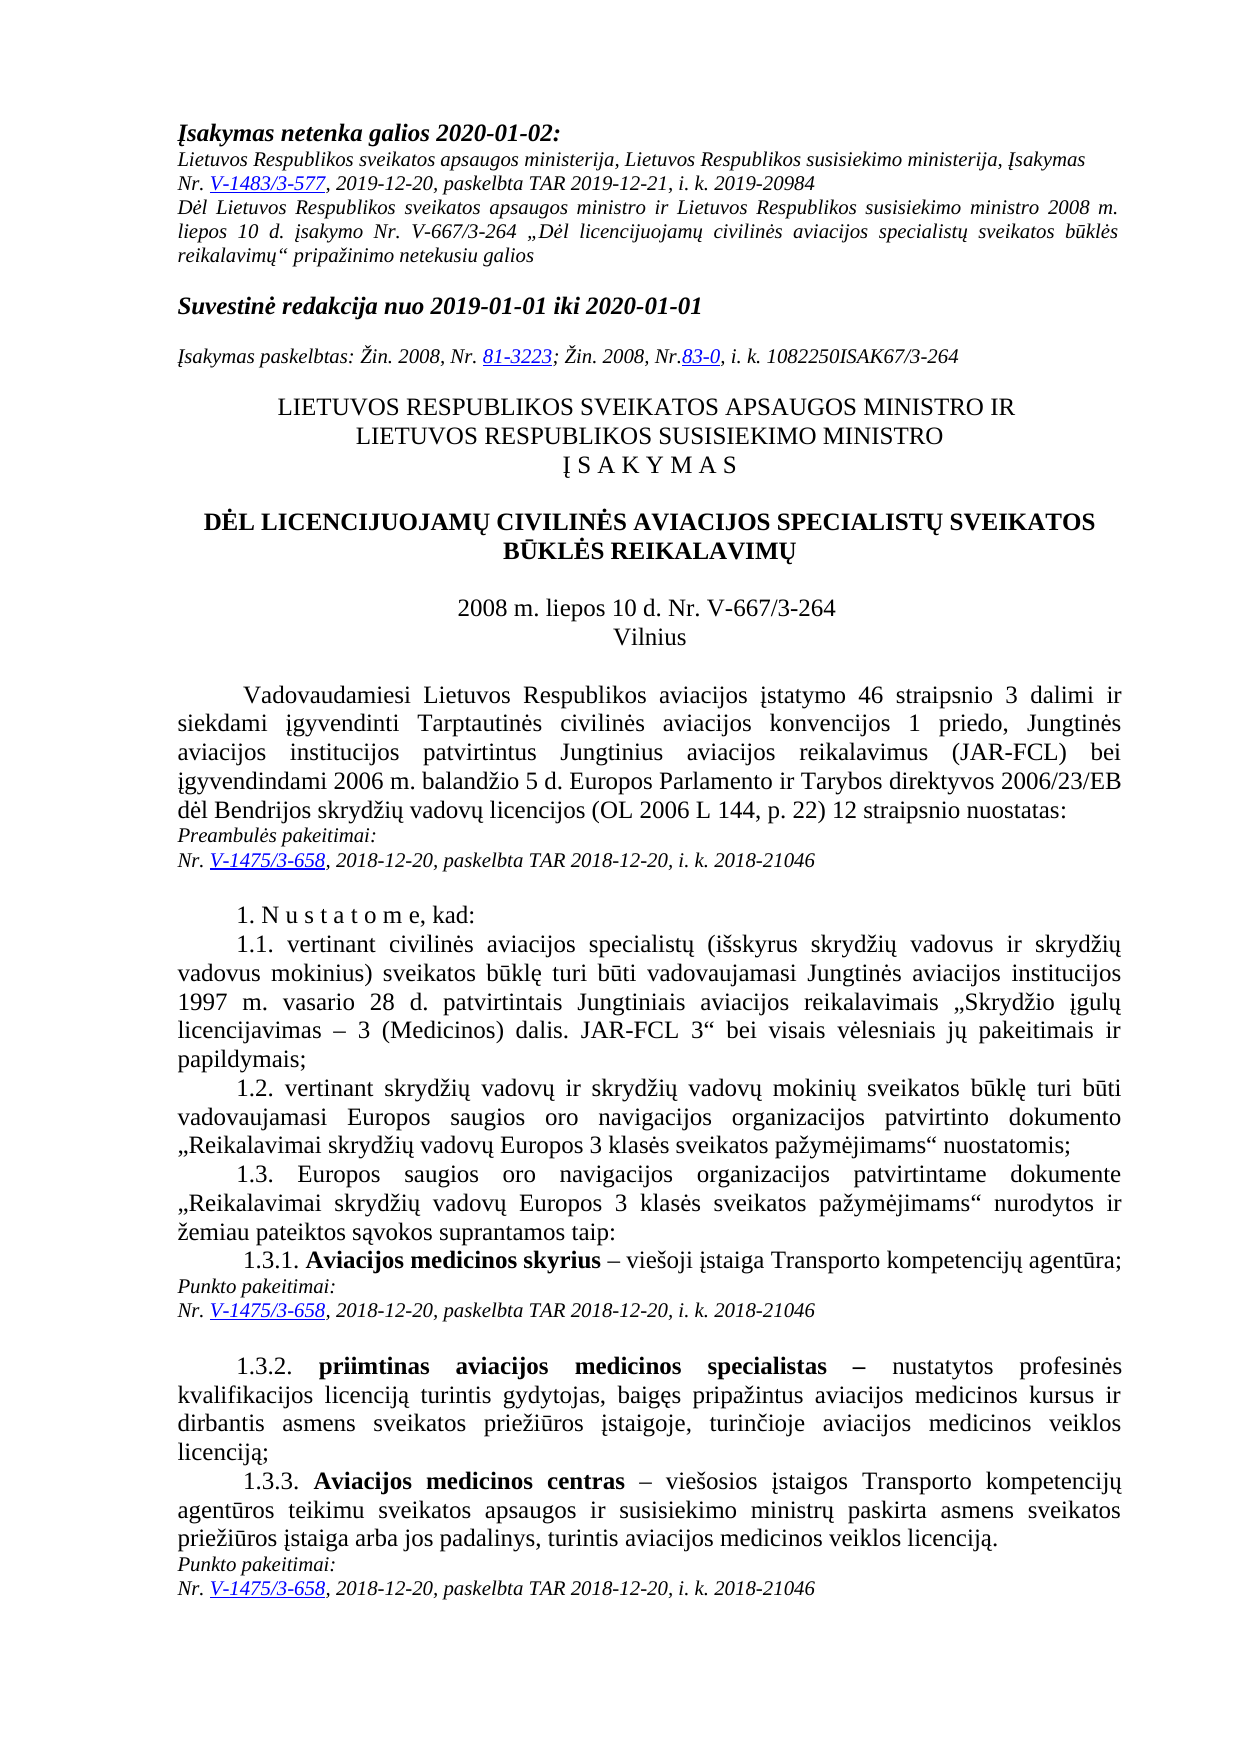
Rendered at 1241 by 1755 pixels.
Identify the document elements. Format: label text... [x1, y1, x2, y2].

text Preambulės pakeitimai: [177, 823, 1122, 847]
text Įsakymas netenka galios 2020-01-02: [177, 118, 1122, 147]
text Įsakymas paskelbtas: Žin. 2008, Nr. 81-3223; Žin. 2008, Nr.83-0, i. k. 1082250ISAK67/3-264 [177, 344, 1122, 368]
text DĖL LICENCIJUOJAMŲ CIVILINĖS AVIACIJOS SPECIALISTŲ SVEIKATOS BŪKLĖS REIKALAVIMŲ [177, 507, 1122, 565]
text Punkto pakeitimai: [177, 1274, 1122, 1298]
text Vilnius [177, 622, 1122, 651]
text 1.3. Europos saugios oro navigacijos organizacijos patvirtintame dokumente „Reikalavimai skrydžių vadovų Europos 3 klasės sveikatos pažymėjimams“ nurodytos ir žemiau pateiktos sąvokos suprantamos taip: [177, 1159, 1122, 1245]
text LIETUVOS RESPUBLIKOS SVEIKATOS APSAUGOS MINISTRO IR [177, 392, 1122, 421]
text 2008 m. liepos 10 d. Nr. V-667/3-264 [177, 593, 1122, 622]
text 1.2. vertinant skrydžių vadovų ir skrydžių vadovų mokinių sveikatos būklę turi būti vadovaujamasi Europos saugios oro navigacijos organizacijos patvirtinto dokumento „Reikalavimai skrydžių vadovų Europos 3 klasės sveikatos pažymėjimams“ nuostatomis; [177, 1073, 1122, 1159]
text Nr. V-1475/3-658, 2018-12-20, paskelbta TAR 2018-12-20, i. k. 2018-21046 [177, 1298, 1122, 1322]
text ĮSAKYMAS [177, 450, 1122, 478]
text Nr. V-1475/3-658, 2018-12-20, paskelbta TAR 2018-12-20, i. k. 2018-21046 [177, 847, 1122, 872]
text 1.3.1. Aviacijos medicinos skyrius – viešoji įstaiga Transporto kompetencijų agentūra; [177, 1245, 1122, 1274]
text Dėl Lietuvos Respublikos sveikatos apsaugos ministro ir Lietuvos Respublikos susisiekimo ministro 2008 m. liepos 10 d. įsakymo Nr. V-667/3-264 „Dėl licencijuojamų civilinės aviacijos specialistų sveikatos būklės reikalavimų“ pripažinimo netekusiu galios [177, 195, 1122, 267]
text 1.3.2. priimtinas aviacijos medicinos specialistas – nustatytos profesinės kvalifikacijos licenciją turintis gydytojas, baigęs pripažintus aviacijos medicinos kursus ir dirbantis asmens sveikatos priežiūros įstaigoje, turinčioje aviacijos medicinos veiklos licenciją; [177, 1351, 1122, 1466]
text Lietuvos Respublikos sveikatos apsaugos ministerija, Lietuvos Respublikos susisiekimo ministerija, Įsakymas [177, 147, 1122, 171]
text Nr. V-1483/3-577, 2019-12-20, paskelbta TAR 2019-12-21, i. k. 2019-20984 [177, 171, 1122, 195]
text 1.1. vertinant civilinės aviacijos specialistų (išskyrus skrydžių vadovus ir skrydžių vadovus mokinius) sveikatos būklę turi būti vadovaujamasi Jungtinės aviacijos institucijos 1997 m. vasario 28 d. patvirtintais Jungtiniais aviacijos reikalavimais „Skrydžio įgulų licencijavimas – 3 (Medicinos) dalis. JAR-FCL 3“ bei visais vėlesniais jų pakeitimais ir papildymais; [177, 929, 1122, 1073]
text Suvestinė redakcija nuo 2019-01-01 iki 2020-01-01 [177, 291, 1122, 320]
text LIETUVOS RESPUBLIKOS SUSISIEKIMO MINISTRO [177, 421, 1122, 450]
text Punkto pakeitimai: [177, 1552, 1122, 1576]
text Nr. V-1475/3-658, 2018-12-20, paskelbta TAR 2018-12-20, i. k. 2018-21046 [177, 1576, 1122, 1600]
text 1. Nustatome, kad: [177, 900, 1122, 929]
text 1.3.3. Aviacijos medicinos centras – viešosios įstaigos Transporto kompetencijų agentūros teikimu sveikatos apsaugos ir susisiekimo ministrų paskirta asmens sveikatos priežiūros įstaiga arba jos padalinys, turintis aviacijos medicinos veiklos licenciją. [177, 1466, 1122, 1552]
text Vadovaudamiesi Lietuvos Respublikos aviacijos įstatymo 46 straipsnio 3 dalimi ir siekdami įgyvendinti Tarptautinės civilinės aviacijos konvencijos 1 priedo, Jungtinės aviacijos institucijos patvirtintus Jungtinius aviacijos reikalavimus (JAR-FCL) bei įgyvendindami 2006 m. balandžio 5 d. Europos Parlamento ir Tarybos direktyvos 2006/23/EB dėl Bendrijos skrydžių vadovų licencijos (OL 2006 L 144, p. 22) 12 straipsnio nuostatas: [177, 680, 1122, 823]
